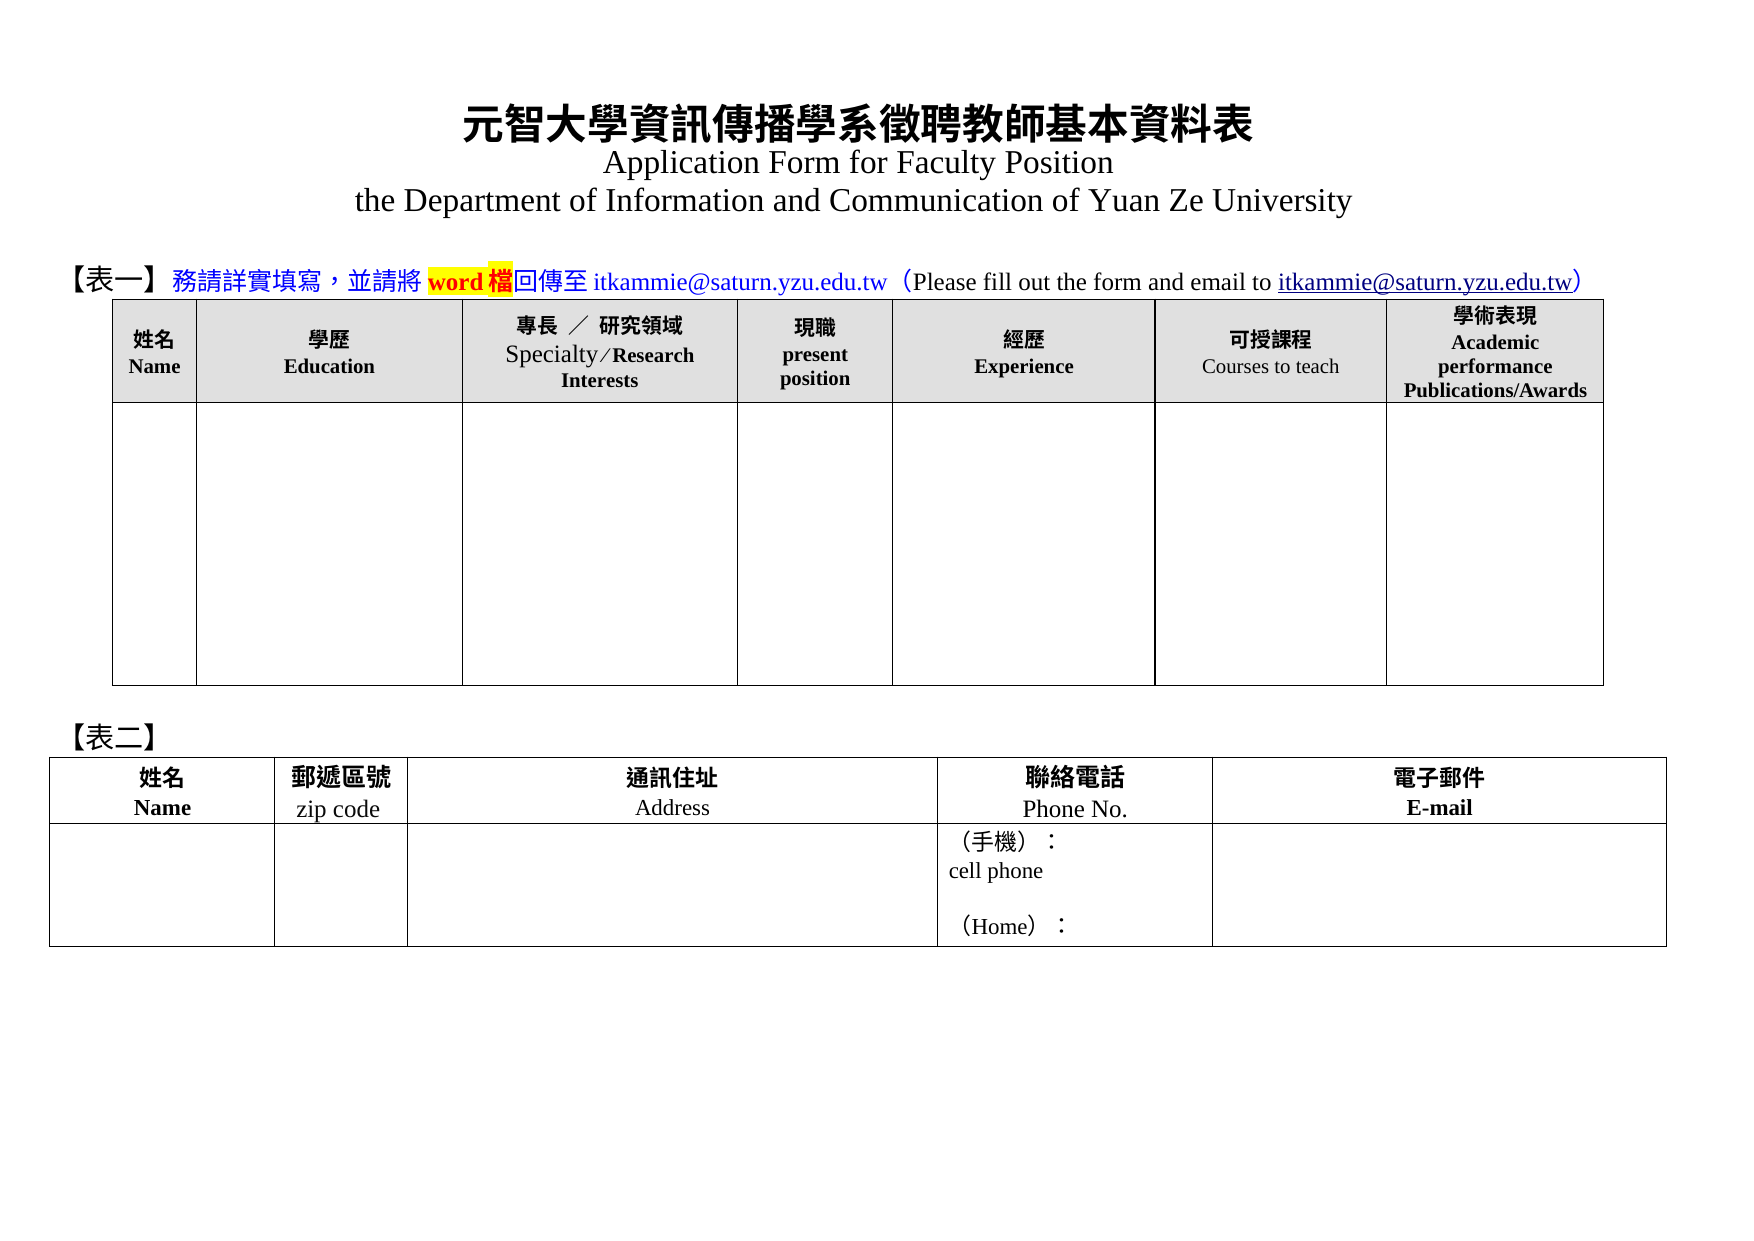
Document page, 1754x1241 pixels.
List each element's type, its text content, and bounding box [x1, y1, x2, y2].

table_cell [408, 824, 937, 946]
table_header 學歷 Education [197, 300, 462, 402]
text 【表一】務請詳實填寫，並請將word檔回傳至itkammie@saturn.yzu.edu.tw（Please fill out the form and email to itkammie@saturn.yzu.edu.tw） [56, 256, 1604, 298]
table_header 現職 present position [738, 300, 892, 402]
text Application Form for Faculty Position [112, 142, 1604, 180]
text the Department of Information and Communication of Yuan Ze University [112, 180, 1604, 219]
text 元智大學資訊傳播學系徵聘教師基本資料表 [112, 79, 1604, 142]
table_header 姓名 Name [113, 300, 196, 402]
table_header 可授課程 Courses to teach [1156, 300, 1386, 402]
table_cell （手機）： cell phone （Home）： [938, 824, 1212, 946]
table_header 學術表現 Academic performance Publications/Awards [1387, 300, 1603, 402]
table_header 通訊住址 Address [408, 758, 937, 823]
table_header 姓名 Name [50, 758, 274, 823]
table_cell [1387, 403, 1603, 684]
table_cell [738, 403, 892, 684]
table_header 電子郵件 E-mail [1213, 758, 1666, 823]
table_header 經歷 Experience [893, 300, 1154, 402]
table_cell [197, 403, 462, 684]
table_cell [275, 824, 407, 946]
table_cell [50, 824, 274, 946]
table_header 專長 ∕ 研究領域 Specialty ∕ Research Interests [463, 300, 737, 402]
table_cell [113, 403, 196, 684]
table_cell [893, 403, 1154, 684]
table_header 聯絡電話 Phone No. [938, 758, 1212, 823]
table_cell [1156, 403, 1386, 684]
text 【表二】 [56, 714, 1604, 757]
table_header 郵遞區號 zip code [275, 758, 407, 823]
table_cell [463, 403, 737, 684]
table_cell [1213, 824, 1666, 946]
